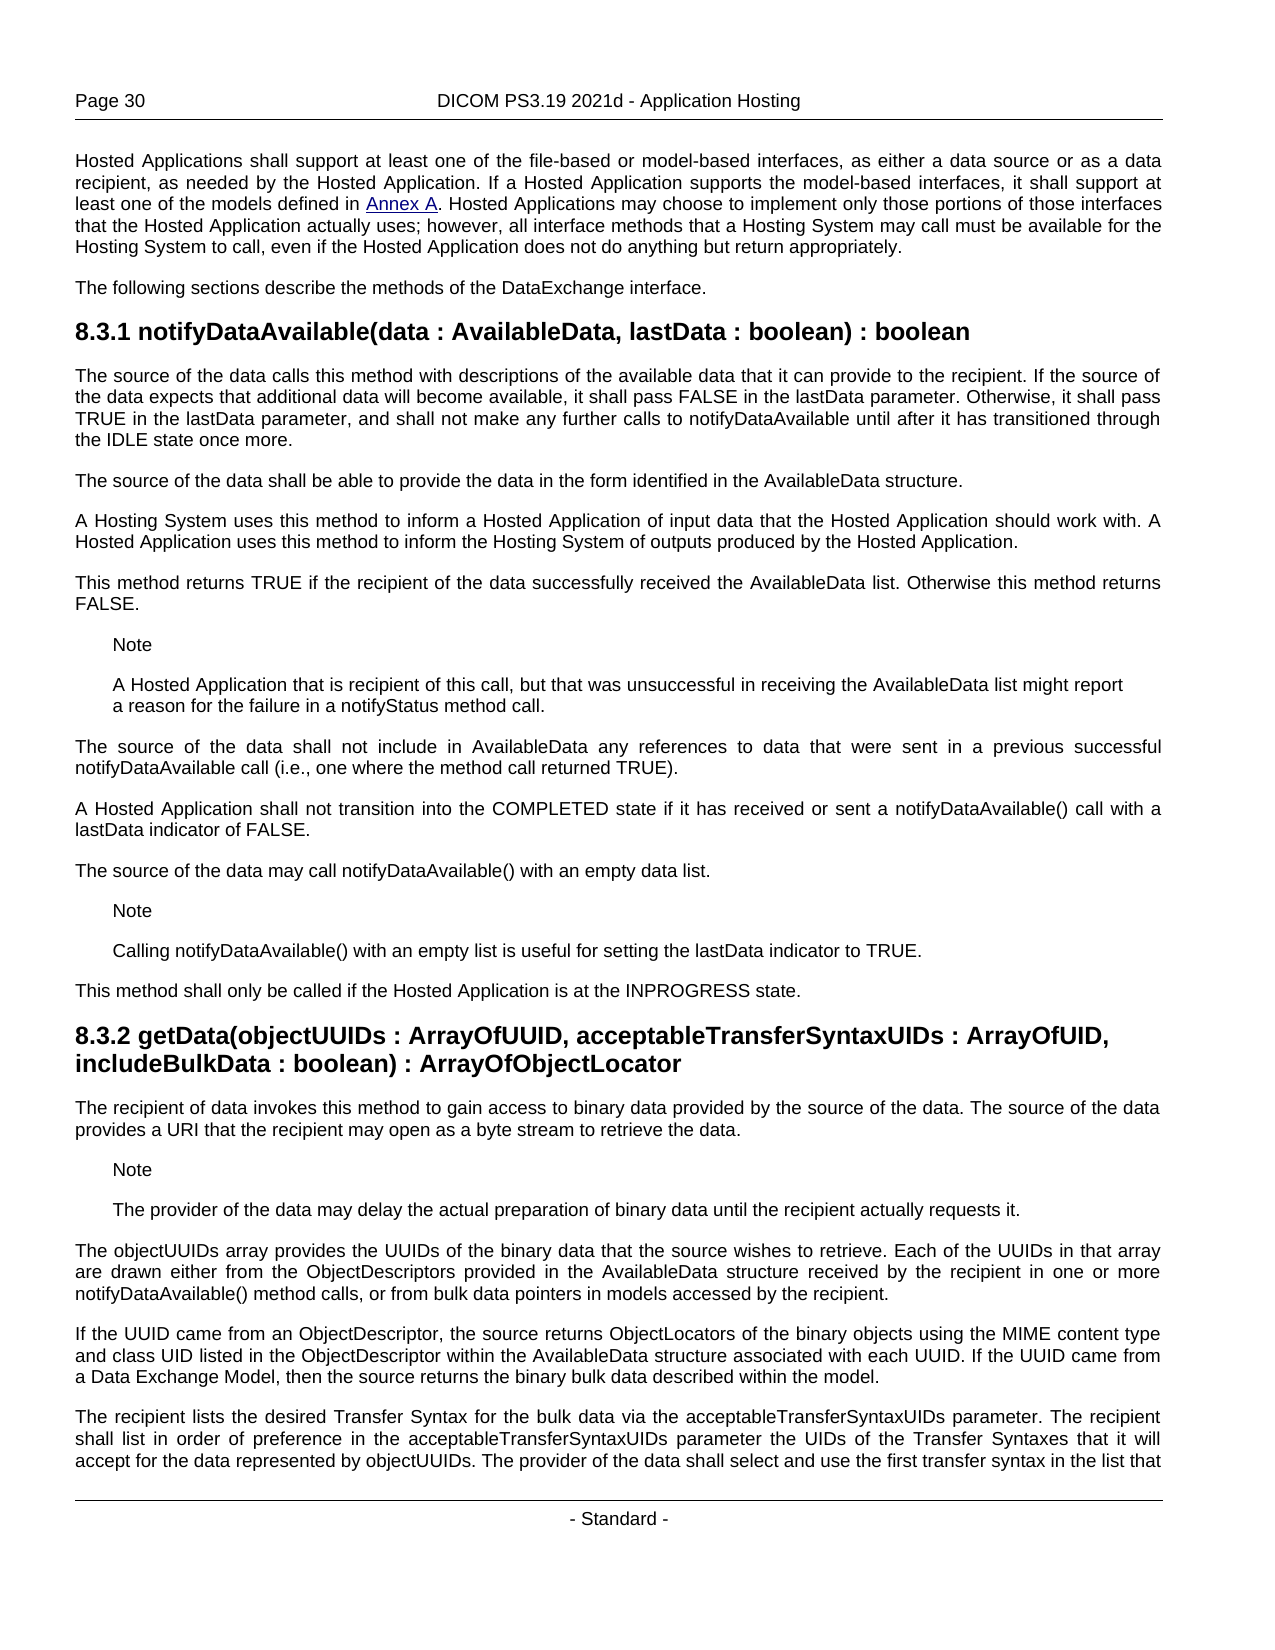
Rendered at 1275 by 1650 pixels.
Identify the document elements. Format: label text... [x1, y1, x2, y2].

text If the UUID came from an ObjectDescriptor, the source returns ObjectLocators of the binary objects using the MIME content type and class UID listed in the ObjectDescriptor within the AvailableData structure associated with each UUID. If the UUID came from a Data Exchange Model, then the source returns the binary bulk data described within the model. [75, 1323, 1162, 1387]
text The source of the data may call notifyDataAvailable() with an empty data list. [75, 859, 1162, 881]
text A Hosting System uses this method to inform a Hosted Application of input data that the Hosted Application should work with. A Hosted Application uses this method to inform the Hosting System of outputs produced by the Hosted Application. [75, 510, 1162, 553]
text The source of the data calls this method with descriptions of the available data that it can provide to the recipient. If the source of the data expects that additional data will become available, it shall pass FALSE in the lastData parameter. Otherwise, it shall pass TRUE in the lastData parameter, and shall not make any further calls to notifyDataAvailable until after it has transitioned through the IDLE state once more. [75, 364, 1162, 451]
text The provider of the data may delay the actual preparation of binary data until the recipient actually requests it. [112, 1199, 1125, 1221]
text A Hosted Application shall not transition into the COMPLETED state if it has received or sent a notifyDataAvailable() call with a lastData indicator of FALSE. [75, 797, 1162, 841]
text The source of the data shall not include in AvailableData any references to data that were sent in a previous successful notifyDataAvailable call (i.e., one where the method call returned TRUE). [75, 736, 1162, 779]
text This method returns TRUE if the recipient of the data successfully received the AvailableData list. Otherwise this method returns FALSE. [75, 572, 1162, 615]
text Note [112, 1159, 1125, 1180]
text Note [112, 900, 1125, 921]
text The recipient lists the desired Transfer Syntax for the bulk data via the acceptableTransferSyntaxUIDs parameter. The recipient shall list in order of preference in the acceptableTransferSyntaxUIDs parameter the UIDs of the Transfer Syntaxes that it will accept for the data represented by objectUUIDs. The provider of the data shall select and use the first transfer syntax in the list that [75, 1406, 1162, 1471]
text Calling notifyDataAvailable() with an empty list is useful for setting the lastData indicator to TRUE. [112, 940, 1125, 962]
text The following sections describe the methods of the DataExchange interface. [75, 277, 1162, 298]
text The source of the data shall be able to provide the data in the form identified in the AvailableData structure. [75, 469, 1162, 491]
text Hosted Applications shall support at least one of the file-based or model-based interfaces, as either a data source or as a data recipient, as needed by the Hosted Application. If a Hosted Application supports the model-based interfaces, it shall support at least one of the models defined in Annex A. Hosted Applications may choose to implement only those portions of those interfaces that the Hosted Application actually uses; however, all interface methods that a Hosting System may call must be available for the Hosting System to call, even if the Hosted Application does not do anything but return appropriately. [75, 150, 1162, 258]
text The objectUUIDs array provides the UUIDs of the binary data that the source wishes to retrieve. Each of the UUIDs in that array are drawn either from the ObjectDescriptors provided in the AvailableData structure received by the recipient in one or more notifyDataAvailable() method calls, or from bulk data pointers in models accessed by the recipient. [75, 1239, 1162, 1304]
text 8.3.2 getData(objectUUIDs : ArrayOfUUID, acceptableTransferSyntaxUIDs : ArrayOfUID, includeBulkData : boolean) : ArrayOfObjectLocator [75, 1021, 1162, 1078]
text 8.3.1 notifyDataAvailable(data : AvailableData, lastData : boolean) : boolean [75, 317, 1162, 346]
text A Hosted Application that is recipient of this call, but that was unsuccessful in receiving the AvailableData list might report a reason for the failure in a notifyStatus method call. [112, 674, 1125, 717]
text The recipient of data invokes this method to gain access to binary data provided by the source of the data. The source of the data provides a URI that the recipient may open as a byte stream to retrieve the data. [75, 1097, 1162, 1140]
text This method shall only be called if the Hosted Application is at the INPROGRESS state. [75, 980, 1162, 1002]
text Note [112, 633, 1125, 655]
